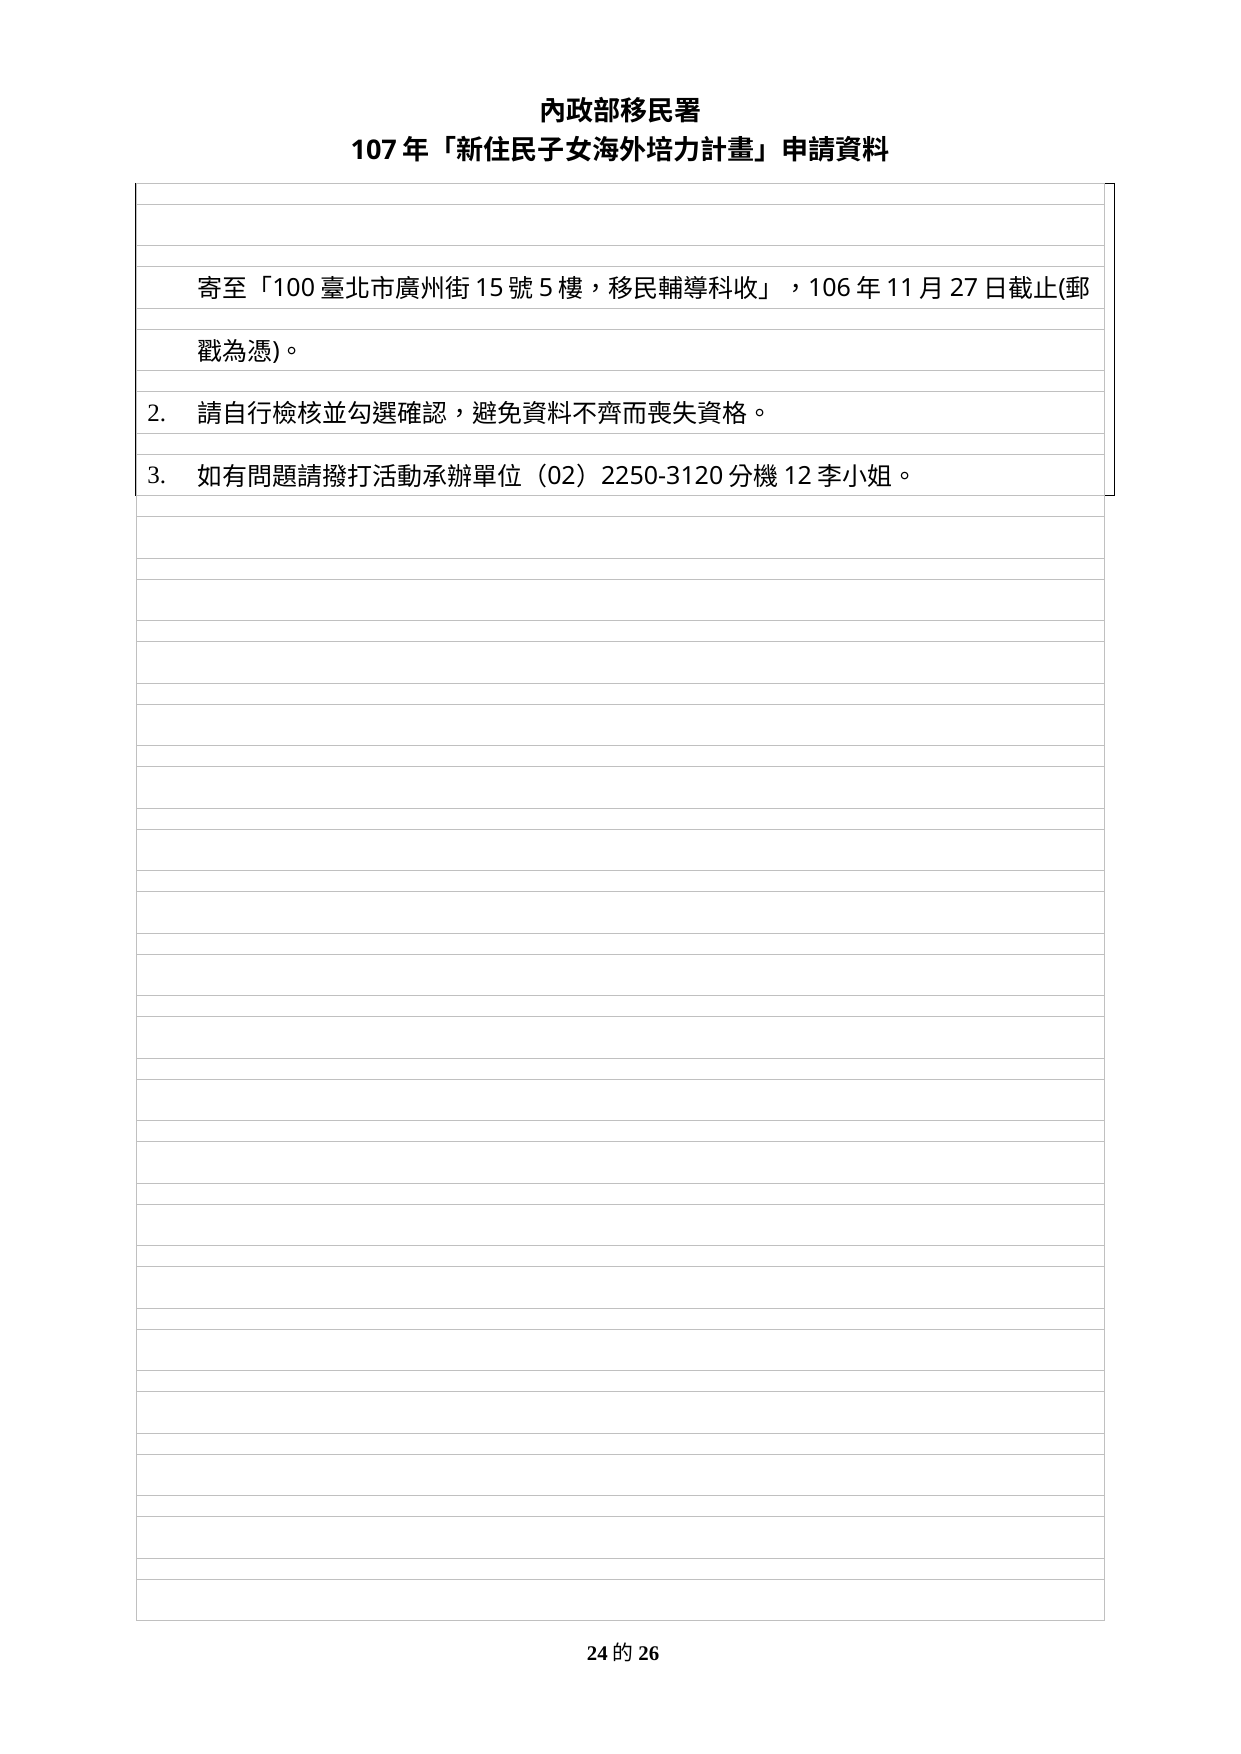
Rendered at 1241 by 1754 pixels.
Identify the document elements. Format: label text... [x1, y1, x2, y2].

table_cell 說明： 各文件請依編號放入A4大信封袋，不需裝訂，信封標示如後附，列印使用，掛號寄至「100臺北市廣州街15號5樓，移民輔導科收」，106年11月27日截止(郵戳為憑)。 請自行檢核並勾選確認，避免資料不齊而喪失資格。 如有問題請撥打活動承辦單位（02）2250-3120分機12李小姐。 [137, 330, 1104, 370]
table_cell 說明： 各文件請依編號放入A4大信封袋，不需裝訂，信封標示如後附，列印使用，掛號寄至「100臺北市廣州街15號5樓，移民輔導科收」，106年11月27日截止(郵戳為憑)。 請自行檢核並勾選確認，避免資料不齊而喪失資格。 如有問題請撥打活動承辦單位（02）2250-3120分機12李小姐。 [137, 392, 1104, 433]
table_cell 說明： 各文件請依編號放入A4大信封袋，不需裝訂，信封標示如後附，列印使用，掛號寄至「100臺北市廣州街15號5樓，移民輔導科收」，106年11月27日截止(郵戳為憑)。 請自行檢核並勾選確認，避免資料不齊而喪失資格。 如有問題請撥打活動承辦單位（02）2250-3120分機12李小姐。 [137, 455, 1104, 495]
table_cell 說明： 各文件請依編號放入A4大信封袋，不需裝訂，信封標示如後附，列印使用，掛號寄至「100臺北市廣州街15號5樓，移民輔導科收」，106年11月27日截止(郵戳為憑)。 請自行檢核並勾選確認，避免資料不齊而喪失資格。 如有問題請撥打活動承辦單位（02）2250-3120分機12李小姐。 [137, 371, 1104, 391]
table_cell 說明： 各文件請依編號放入A4大信封袋，不需裝訂，信封標示如後附，列印使用，掛號寄至「100臺北市廣州街15號5樓，移民輔導科收」，106年11月27日截止(郵戳為憑)。 請自行檢核並勾選確認，避免資料不齊而喪失資格。 如有問題請撥打活動承辦單位（02）2250-3120分機12李小姐。 [137, 309, 1104, 329]
table_cell 說明： 各文件請依編號放入A4大信封袋，不需裝訂，信封標示如後附，列印使用，掛號寄至「100臺北市廣州街15號5樓，移民輔導科收」，106年11月27日截止(郵戳為憑)。 請自行檢核並勾選確認，避免資料不齊而喪失資格。 如有問題請撥打活動承辦單位（02）2250-3120分機12李小姐。 [137, 267, 1104, 308]
table_cell 說明： 各文件請依編號放入A4大信封袋，不需裝訂，信封標示如後附，列印使用，掛號寄至「100臺北市廣州街15號5樓，移民輔導科收」，106年11月27日截止(郵戳為憑)。 請自行檢核並勾選確認，避免資料不齊而喪失資格。 如有問題請撥打活動承辦單位（02）2250-3120分機12李小姐。 [137, 205, 1104, 245]
table_cell 說明： 各文件請依編號放入A4大信封袋，不需裝訂，信封標示如後附，列印使用，掛號寄至「100臺北市廣州街15號5樓，移民輔導科收」，106年11月27日截止(郵戳為憑)。 請自行檢核並勾選確認，避免資料不齊而喪失資格。 如有問題請撥打活動承辦單位（02）2250-3120分機12李小姐。 [137, 434, 1104, 454]
table_cell 說明： 各文件請依編號放入A4大信封袋，不需裝訂，信封標示如後附，列印使用，掛號寄至「100臺北市廣州街15號5樓，移民輔導科收」，106年11月27日截止(郵戳為憑)。 請自行檢核並勾選確認，避免資料不齊而喪失資格。 如有問題請撥打活動承辦單位（02）2250-3120分機12李小姐。 [137, 246, 1104, 266]
table_cell 說明： 各文件請依編號放入A4大信封袋，不需裝訂，信封標示如後附，列印使用，掛號寄至「100臺北市廣州街15號5樓，移民輔導科收」，106年11月27日截止(郵戳為憑)。 請自行檢核並勾選確認，避免資料不齊而喪失資格。 如有問題請撥打活動承辦單位（02）2250-3120分機12李小姐。 [137, 184, 1104, 204]
